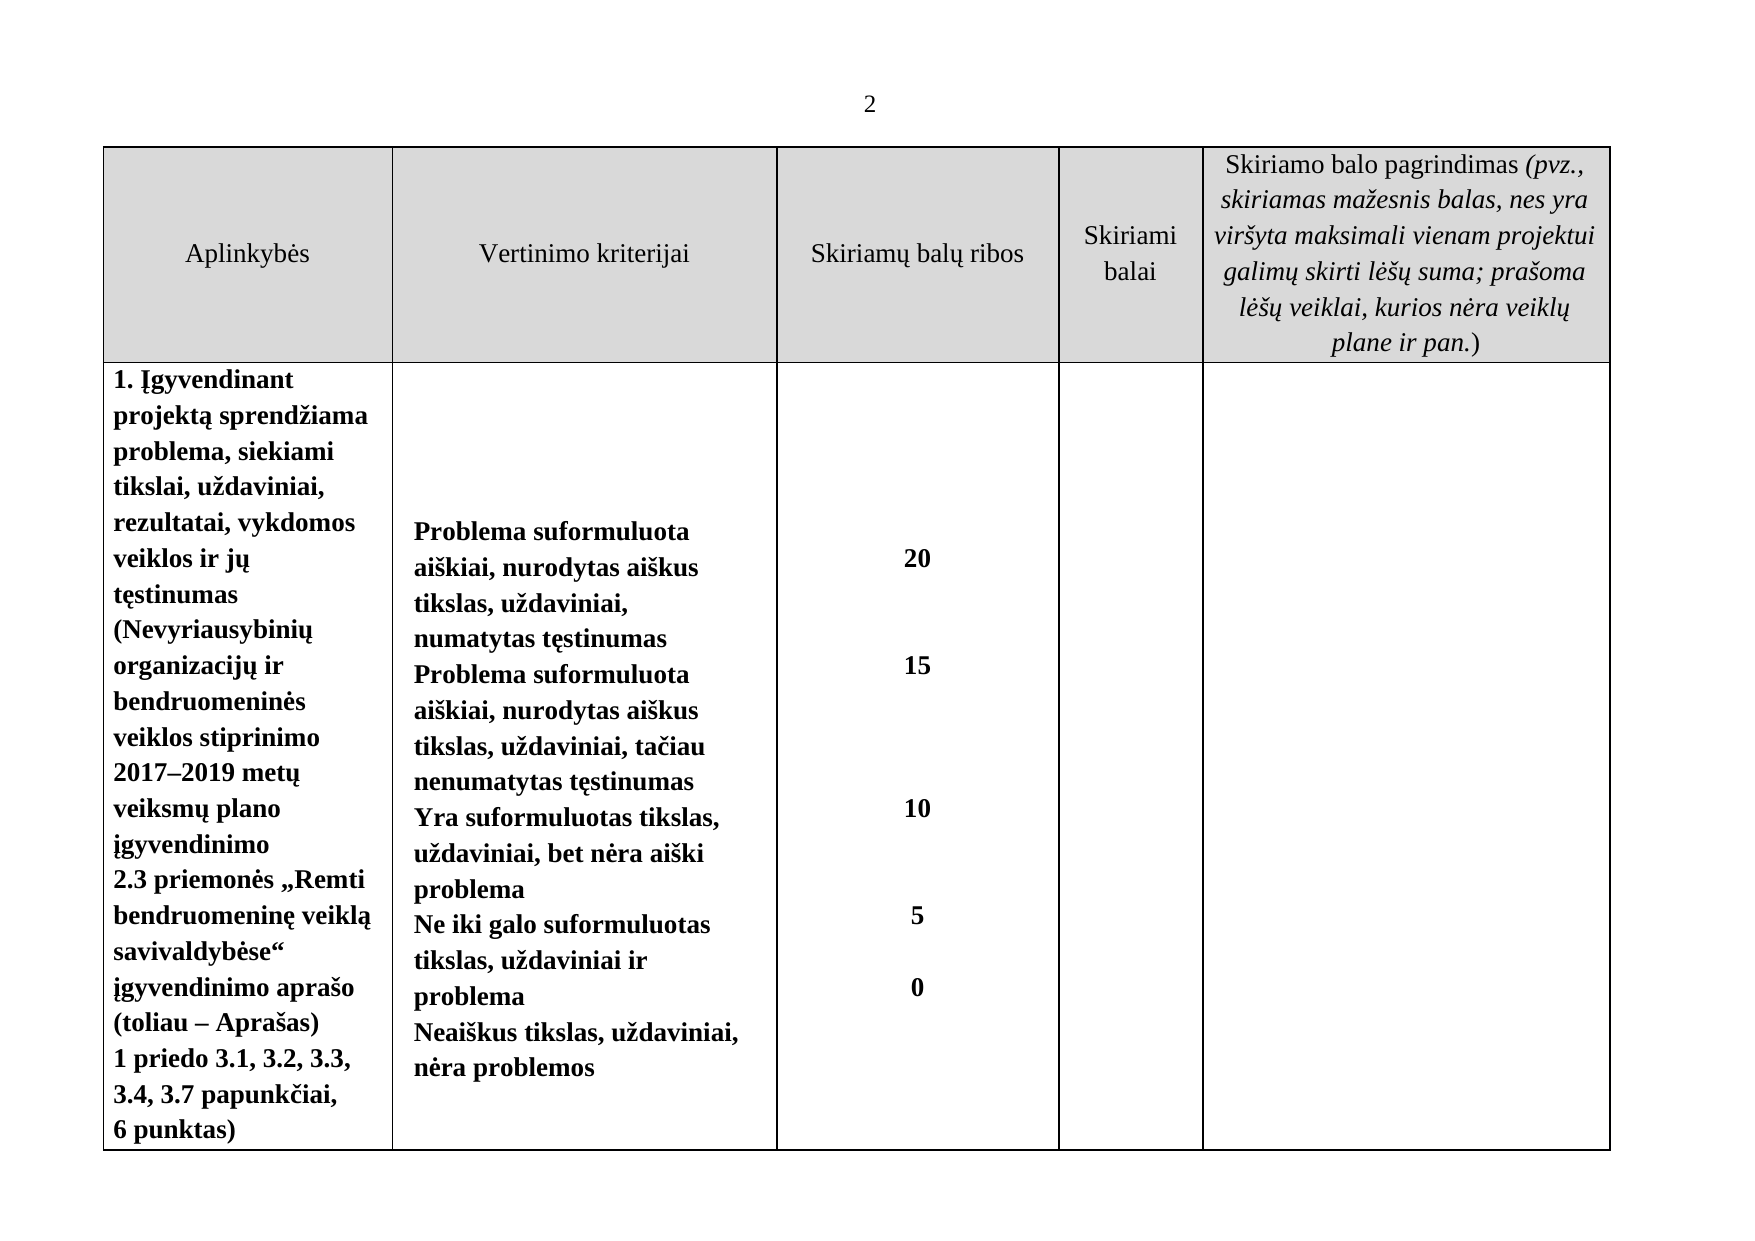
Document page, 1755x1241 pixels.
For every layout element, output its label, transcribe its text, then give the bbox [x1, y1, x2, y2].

table_cell 1. Įgyvendinant projektą sprendžiama problema, siekiami tikslai, uždaviniai, rezultatai, vykdomos veiklos ir jų tęstinumas (Nevyriausybinių organizacijų ir bendruomeninės veiklos stiprinimo 2017–2019 metų veiksmų plano įgyvendinimo 2.3 priemonės „Remti bendruomeninę veiklą savivaldybėse“ įgyvendinimo aprašo (toliau – Aprašas) 1 priedo 3.1, 3.2, 3.3, 3.4, 3.7 papunkčiai, 6 punktas) [104, 363, 392, 1149]
table_header Skiriamų balų ribos [778, 148, 1058, 362]
table_header Problema suformuluota aiškiai, nurodytas aiškus tikslas, uždaviniai, numatytas tęstinumas [402, 515, 766, 658]
table_cell [1204, 363, 1609, 1149]
table_cell [393, 363, 776, 1149]
table_cell [1060, 363, 1202, 1149]
table_header Skiriamo balo pagrindimas (pvz., skiriamas mažesnis balas, nes yra viršyta maksimali vienam projektui galimų skirti lėšų suma; prašoma lėšų veiklai, kurios nėra veiklų plane ir pan.) [1204, 148, 1609, 362]
table_header Vertinimo kriterijai [393, 148, 776, 362]
table_cell Yra suformuluotas tikslas, uždaviniai, bet nėra aiški problema [402, 801, 766, 908]
table_header Aplinkybės [104, 148, 392, 362]
table_cell 20 15 10 5 0 [778, 363, 1058, 1149]
table_cell Problema suformuluota aiškiai, nurodytas aiškus tikslas, uždaviniai, tačiau nenumatytas tęstinumas [402, 658, 766, 801]
table_cell Neaiškus tikslas, uždaviniai, nėra problemos [402, 1016, 766, 1087]
table_cell Ne iki galo suformuluotas tikslas, uždaviniai ir problema [402, 909, 766, 1016]
table_header Skiriami balai [1060, 148, 1202, 362]
